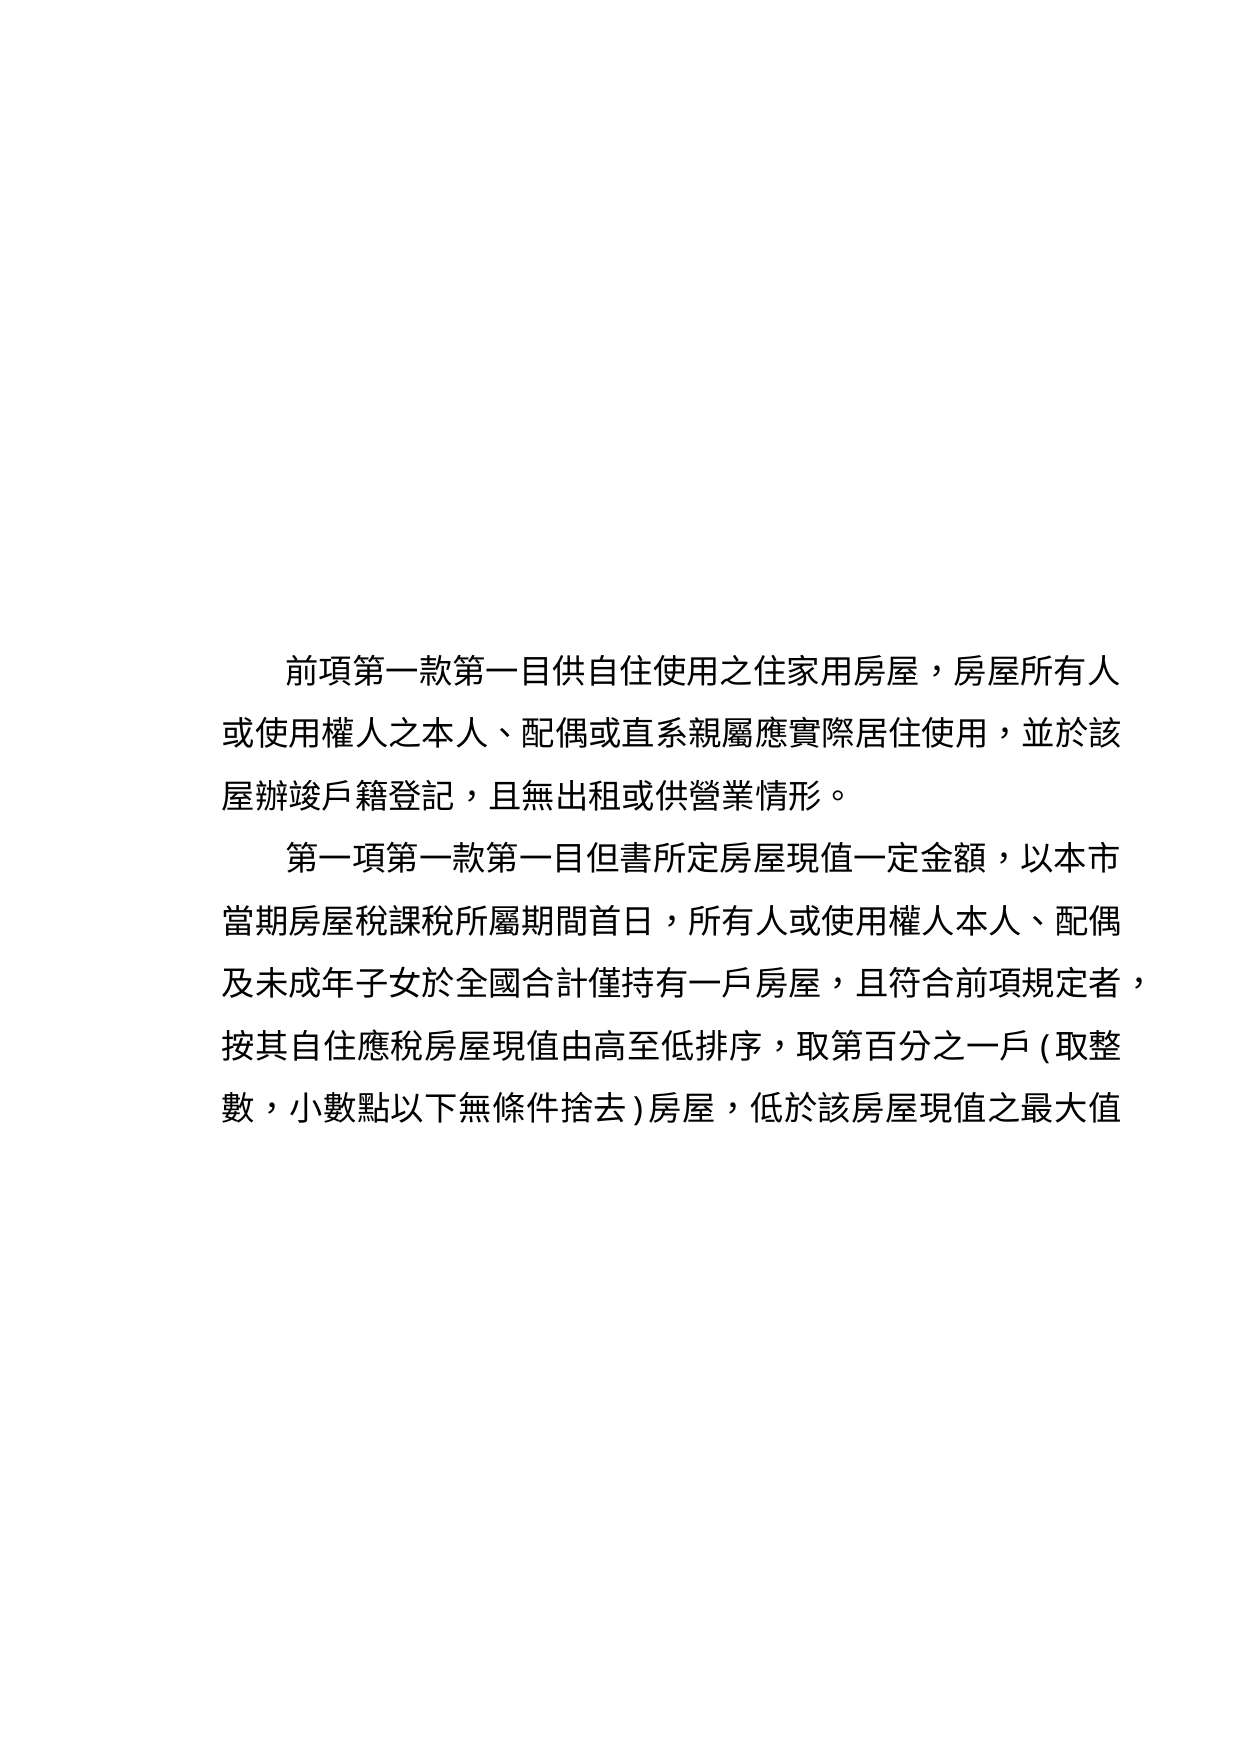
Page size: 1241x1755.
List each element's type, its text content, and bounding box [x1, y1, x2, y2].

text 第一項第一款第一目但書所定房屋現值一定金額，以本市當期房屋稅課稅所屬期間首日，所有人或使用權人本人、配偶及未成年子女於全國合計僅持有一戶房屋，且符合前項規定者，按其自住應稅房屋現值由高至低排序，取第百分之一戶(取整數，小數點以下無條件捨去)房屋，低於該房屋現值之最大值為基準，並由臺北市政府(以下簡稱市政府)於每年納稅義務基準日前公告之。 [118, 814, 1122, 1127]
text 前項第一款第一目供自住使用之住家用房屋，房屋所有人或使用權人之本人、配偶或直系親屬應實際居住使用，並於該屋辦竣戶籍登記，且無出租或供營業情形。 [118, 627, 1122, 814]
